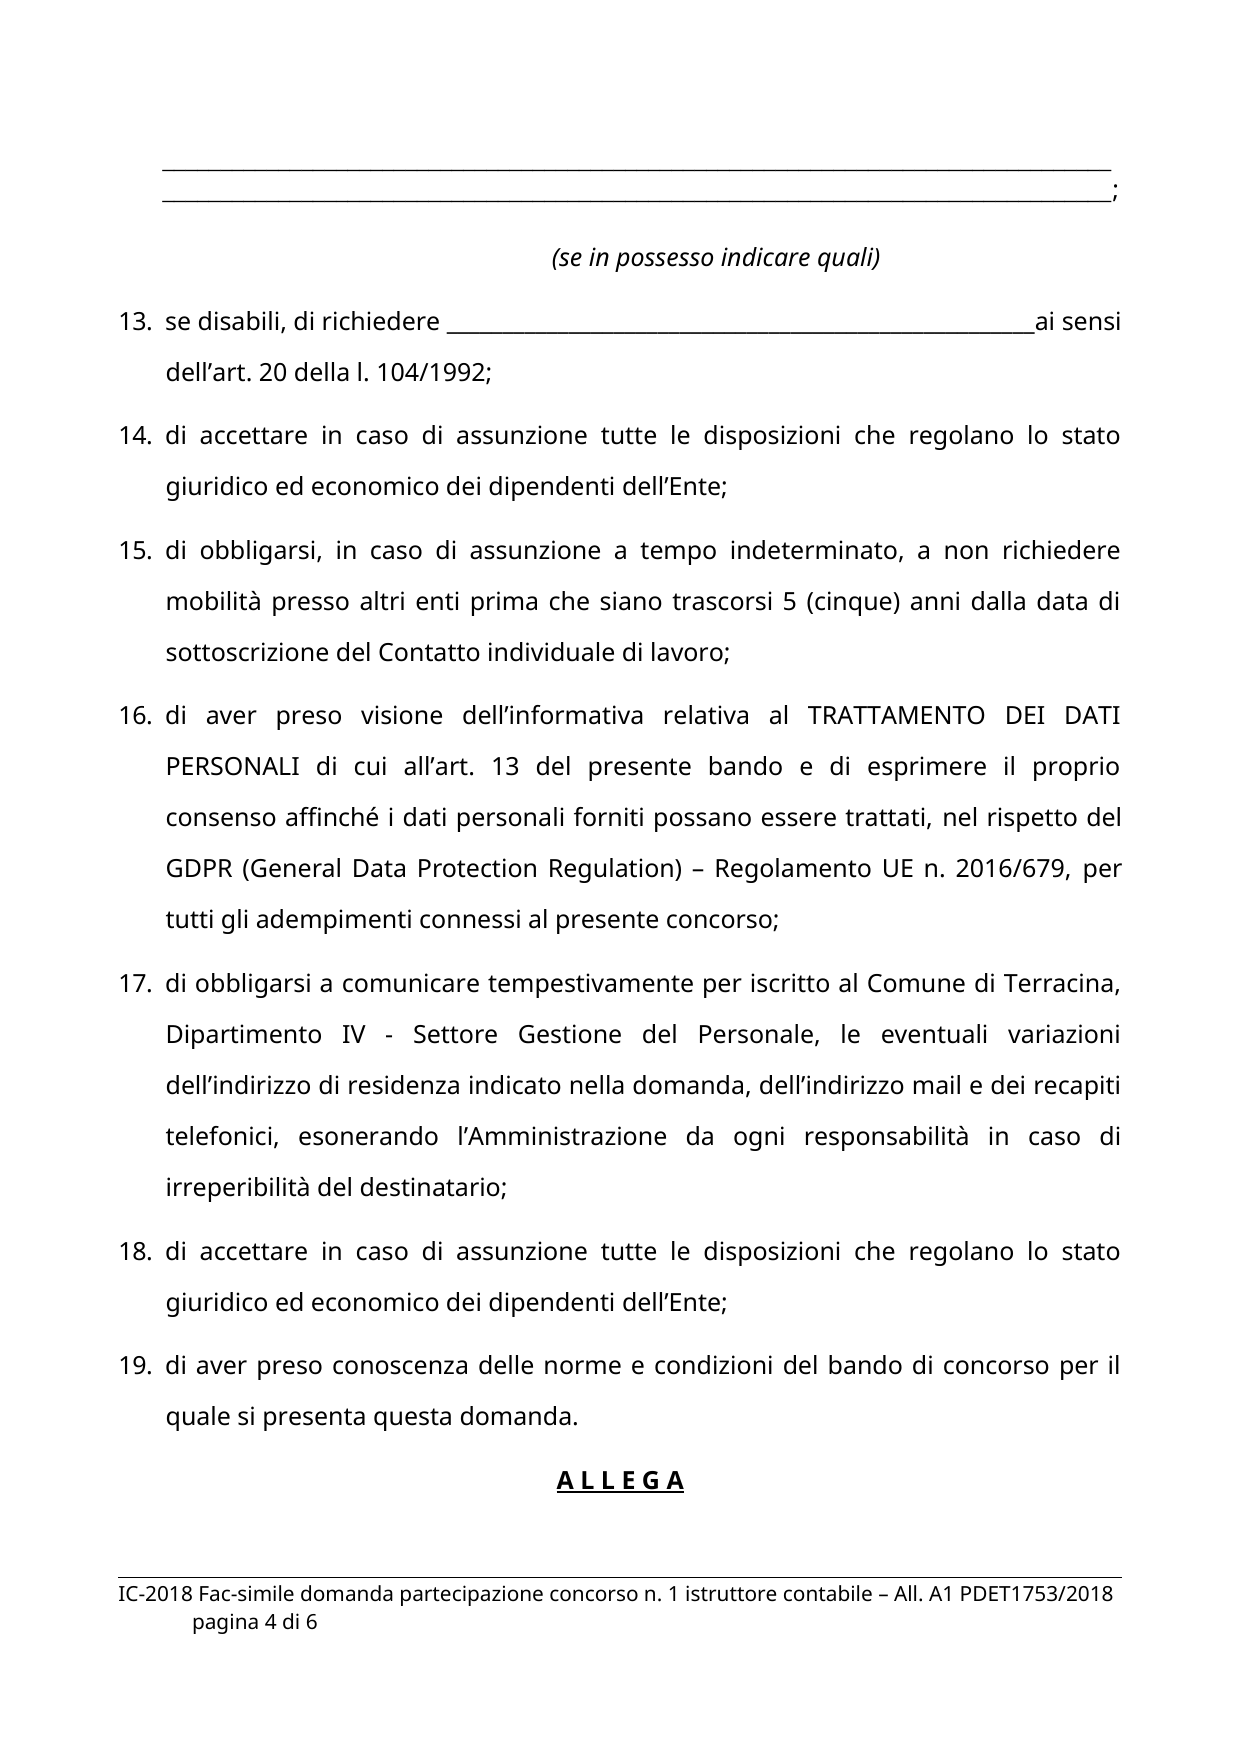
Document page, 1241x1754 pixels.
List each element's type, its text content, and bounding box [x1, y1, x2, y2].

list di accettare in caso di assunzione tutte le disposizioni che regolano lo stato giuridico ed economico dei dipendenti dell’Ente; [118, 1233, 1122, 1318]
text (se in possesso indicare quali) [310, 240, 1122, 274]
list di aver preso visione dell’informativa relativa al TRATTAMENTO DEI DATI PERSONALI di cui all’art. 13 del presente bando e di esprimere il proprio consenso affinché i dati personali forniti possano essere trattati, nel rispetto del GDPR (General Data Protection Regulation) – Regolamento UE n. 2016/679, per tutti gli adempimenti connessi al presente concorso; [118, 698, 1122, 936]
list di accettare in caso di assunzione tutte le disposizioni che regolano lo stato giuridico ed economico dei dipendenti dell’Ente; [118, 418, 1122, 503]
list di obbligarsi, in caso di assunzione a tempo indeterminato, a non richiedere mobilità presso altri enti prima che siano trascorsi 5 (cinque) anni dalla data di sottoscrizione del Contatto individuale di lavoro; [118, 532, 1122, 668]
text A L L E G A [118, 1463, 1122, 1497]
list di aver preso conoscenza delle norme e condizioni del bando di concorso per il quale si presenta questa domanda. [118, 1348, 1122, 1433]
text ____________________________________________________________________________________________________________________________________________________________________; [162, 148, 1122, 206]
list se disabili, di richiedere _____________________________________________________ai sensi dell’art. 20 della l. 104/1992; [118, 303, 1122, 388]
list di obbligarsi a comunicare tempestivamente per iscritto al Comune di Terracina, Dipartimento IV - Settore Gestione del Personale, le eventuali variazioni dell’indirizzo di residenza indicato nella domanda, dell’indirizzo mail e dei recapiti telefonici, esonerando l’Amministrazione da ogni responsabilità in caso di irreperibilità del destinatario; [118, 966, 1122, 1204]
